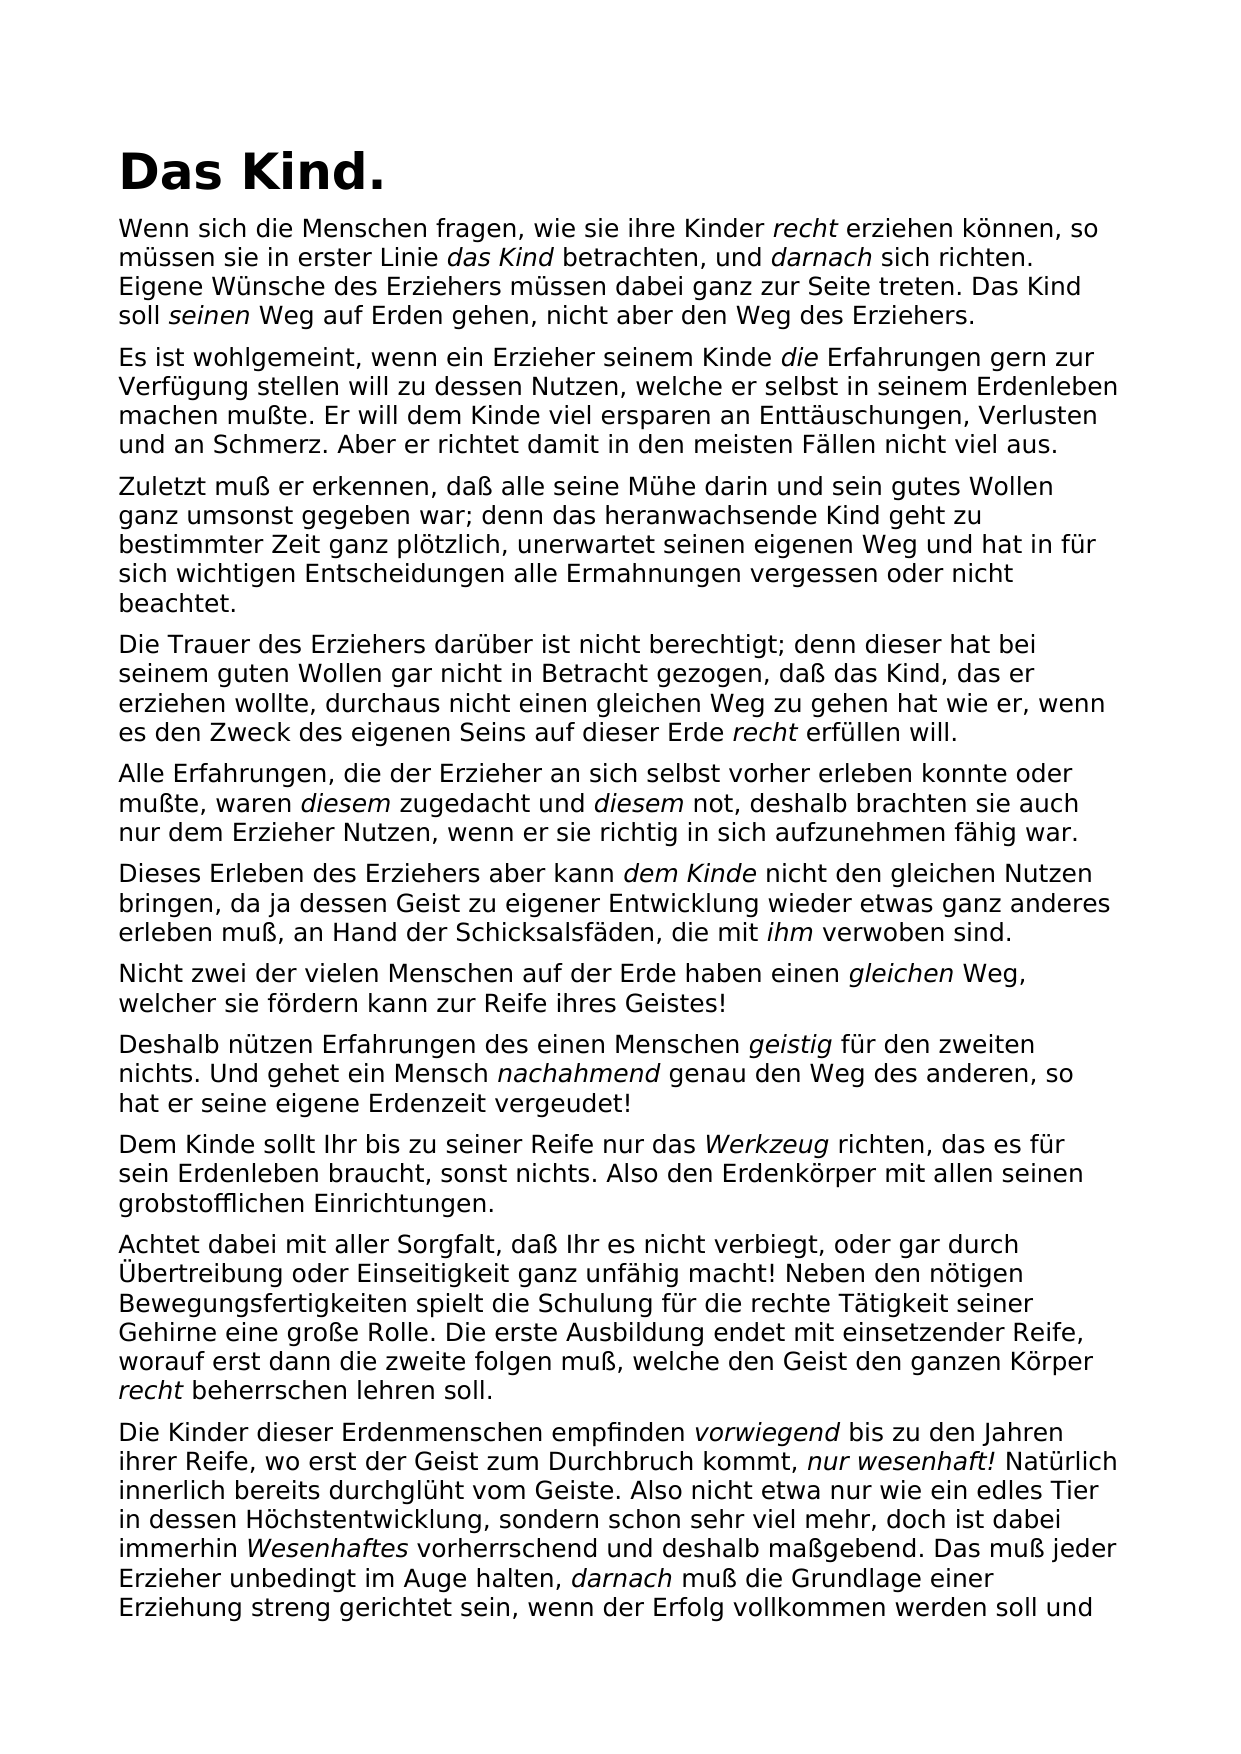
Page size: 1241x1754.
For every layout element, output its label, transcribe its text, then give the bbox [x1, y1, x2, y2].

text Die Trauer des Erziehers darüber ist nicht berechtigt; denn dieser hat bei seinem guten Wollen gar nicht in Betracht gezogen, daß das Kind, das er erziehen wollte, durchaus nicht einen gleichen Weg zu gehen hat wie er, wenn es den Zweck des eigenen Seins auf dieser Erde recht erfüllen will. [118, 631, 1122, 747]
text Zuletzt muß er erkennen, daß alle seine Mühe darin und sein gutes Wollen ganz umsonst gegeben war; denn das heranwachsende Kind geht zu bestimmter Zeit ganz plötzlich, unerwartet seinen eigenen Weg und hat in für sich wichtigen Entscheidungen alle Ermahnungen vergessen oder nicht beachtet. [118, 472, 1122, 618]
subtitle Das Kind. [118, 143, 1122, 201]
text Achtet dabei mit aller Sorgfalt, daß Ihr es nicht verbiegt, oder gar durch Übertreibung oder Einseitigkeit ganz unfähig macht! Neben den nötigen Bewegungsfertigkeiten spielt die Schulung für die rechte Tätigkeit seiner Gehirne eine große Rolle. Die erste Ausbildung endet mit einsetzender Reife, worauf erst dann die zweite folgen muß, welche den Geist den ganzen Körper recht beherrschen lehren soll. [118, 1231, 1122, 1406]
text Die Kinder dieser Erdenmenschen empfinden vorwiegend bis zu den Jahren ihrer Reife, wo erst der Geist zum Durchbruch kommt, nur wesenhaft! Natürlich innerlich bereits durchglüht vom Geiste. Also nicht etwa nur wie ein edles Tier in dessen Höchstentwicklung, sondern schon sehr viel mehr, doch ist dabei immerhin Wesenhaftes vorherrschend und deshalb maßgebend. Das muß jeder Erzieher unbedingt im Auge halten, darnach muß die Grundlage einer Erziehung streng gerichtet sein, wenn der Erfolg vollkommen werden soll und [118, 1418, 1122, 1622]
text Deshalb nützen Erfahrungen des einen Menschen geistig für den zweiten nichts. Und gehet ein Mensch nachahmend genau den Weg des anderen, so hat er seine eigene Erdenzeit vergeudet! [118, 1031, 1122, 1118]
text Wenn sich die Menschen fragen, wie sie ihre Kinder recht erziehen können, so müssen sie in erster Linie das Kind betrachten, und darnach sich richten. Eigene Wünsche des Erziehers müssen dabei ganz zur Seite treten. Das Kind soll seinen Weg auf Erden gehen, nicht aber den Weg des Erziehers. [118, 214, 1122, 331]
text Nicht zwei der vielen Menschen auf der Erde haben einen gleichen Weg, welcher sie fördern kann zur Reife ihres Geistes! [118, 960, 1122, 1018]
text Alle Erfahrungen, die der Erzieher an sich selbst vorher erleben konnte oder mußte, waren diesem zugedacht und diesem not, deshalb brachten sie auch nur dem Erzieher Nutzen, wenn er sie richtig in sich aufzunehmen fähig war. [118, 760, 1122, 847]
text Dieses Erleben des Erziehers aber kann dem Kinde nicht den gleichen Nutzen bringen, da ja dessen Geist zu eigener Entwicklung wieder etwas ganz anderes erleben muß, an Hand der Schicksalsfäden, die mit ihm verwoben sind. [118, 860, 1122, 947]
text Es ist wohlgemeint, wenn ein Erzieher seinem Kinde die Erfahrungen gern zur Verfügung stellen will zu dessen Nutzen, welche er selbst in seinem Erdenleben machen mußte. Er will dem Kinde viel ersparen an Enttäuschungen, Verlusten und an Schmerz. Aber er richtet damit in den meisten Fällen nicht viel aus. [118, 343, 1122, 460]
text Dem Kinde sollt Ihr bis zu seiner Reife nur das Werkzeug richten, das es für sein Erdenleben braucht, sonst nichts. Also den Erdenkörper mit allen seinen grobstofflichen Einrichtungen. [118, 1131, 1122, 1218]
